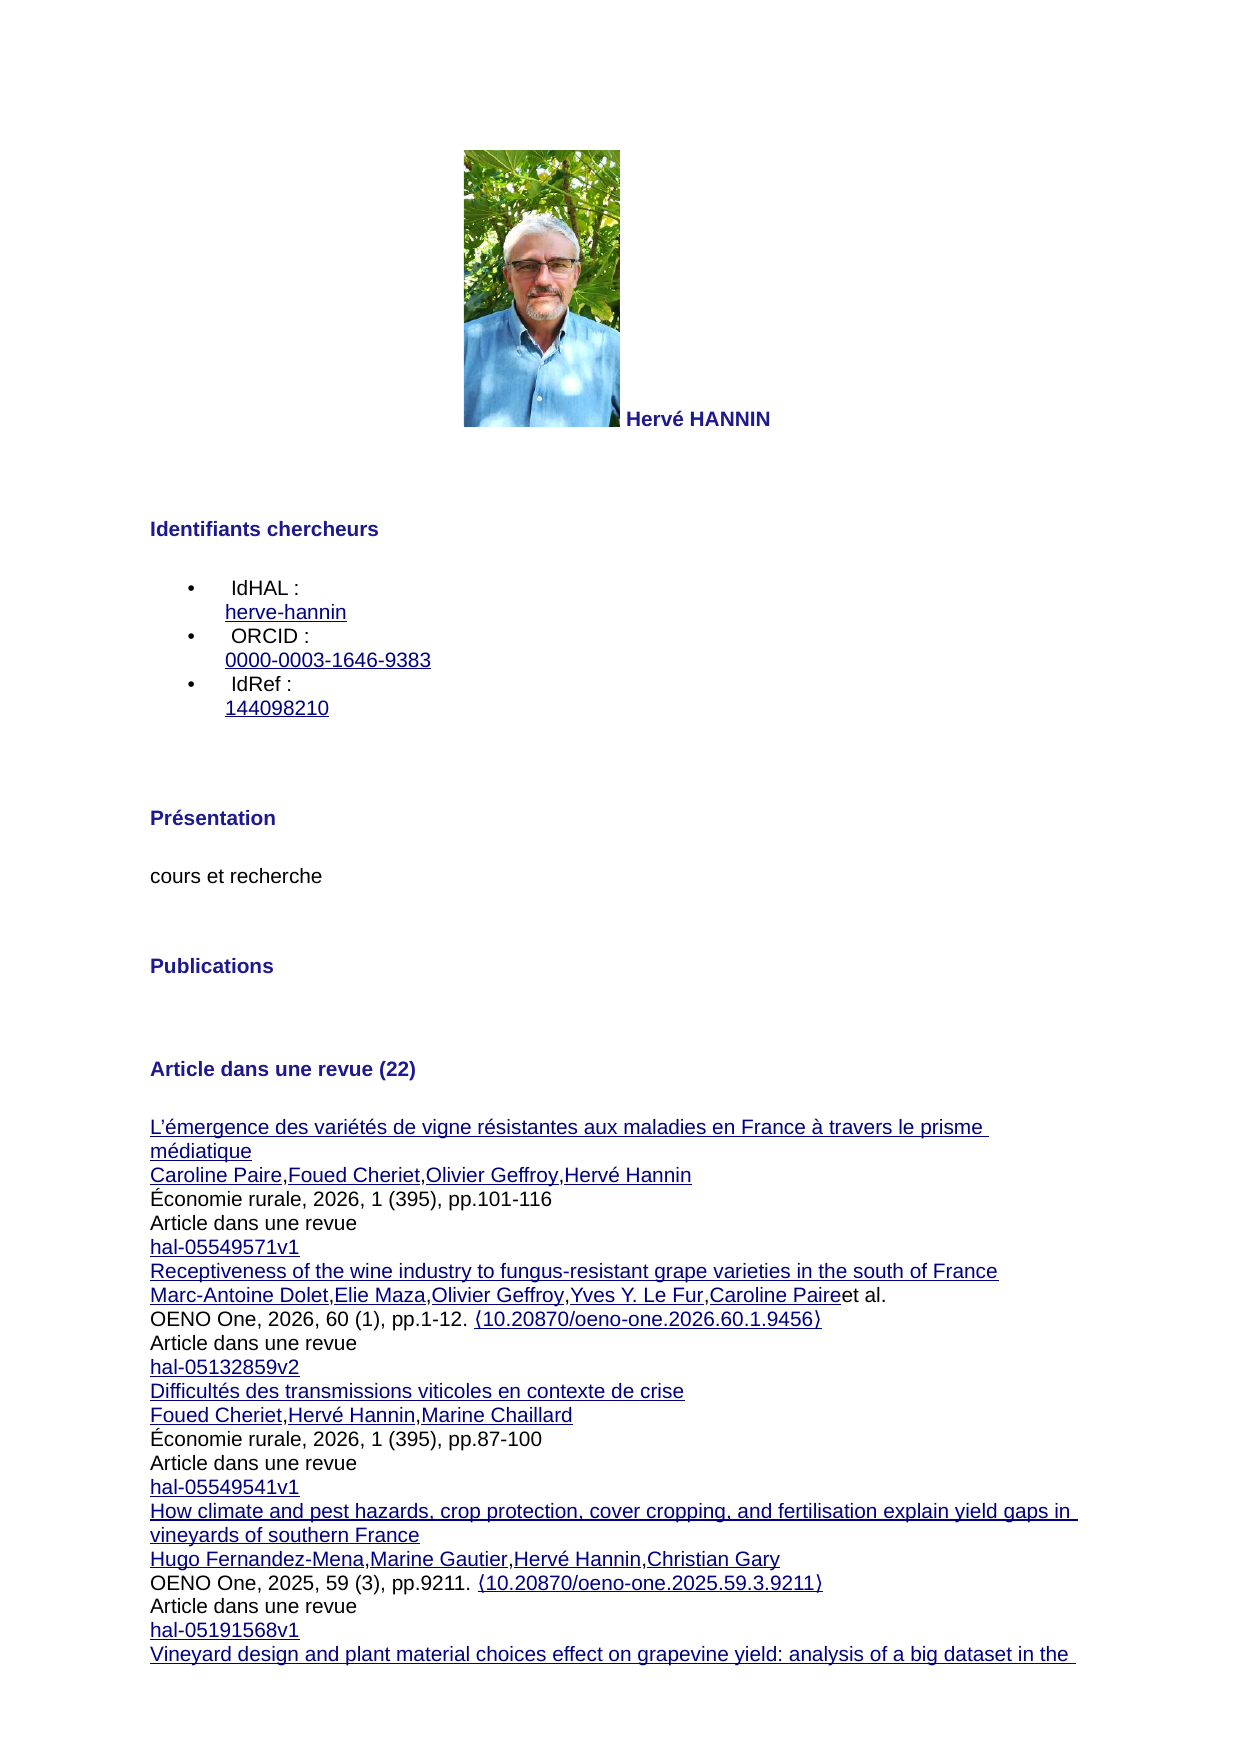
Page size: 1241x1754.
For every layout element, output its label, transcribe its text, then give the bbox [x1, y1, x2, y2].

subtitle Publications [150, 954, 1090, 978]
picture [463, 150, 620, 427]
list IdRef : [187, 671, 1090, 695]
list 0000-0003-1646-9383 [187, 647, 1090, 671]
subtitle Hervé HANNIN [150, 150, 1090, 431]
subtitle Article dans une revue (22) [150, 1057, 1090, 1081]
list herve-hannin [187, 599, 1090, 623]
table_cell How climate and pest hazards, crop protection, cover cropping, and fertilisation explain yield gaps in vineyards of southern France Hugo Fernandez-Mena,Marine Gautier,Hervé Hannin,Christian Gary OENO One, 2025, 59 (3), pp.9211. ⟨10.20870/oeno-one.2025.59.3.9211⟩ Article dans une revue hal-05191568v1 [150, 1499, 1090, 1642]
table_cell Vineyard design and plant material choices effect on grapevine yield: analysis of a big dataset in the [150, 1642, 1090, 1666]
list ORCID : [187, 623, 1090, 647]
table_cell Difficultés des transmissions viticoles en contexte de crise Foued Cheriet,Hervé Hannin,Marine Chaillard Économie rurale, 2026, 1 (395), pp.87-100 Article dans une revue hal-05549541v1 [150, 1379, 1090, 1498]
subtitle Présentation [150, 806, 1090, 830]
list IdHAL : [187, 576, 1090, 599]
subtitle Identifiants chercheurs [150, 517, 1090, 541]
list 144098210 [187, 695, 1090, 719]
table_cell Receptiveness of the wine industry to fungus-resistant grape varieties in the south of France Marc-Antoine Dolet,Elie Maza,Olivier Geffroy,Yves Y. Le Fur,Caroline Paireet al. OENO One, 2026, 60 (1), pp.1-12. ⟨10.20870/oeno-one.2026.60.1.9456⟩ Article dans une revue hal-05132859v2 [150, 1259, 1090, 1379]
table_header L’émergence des variétés de vigne résistantes aux maladies en France à travers le prisme médiatique Caroline Paire,Foued Cheriet,Olivier Geffroy,Hervé Hannin Économie rurale, 2026, 1 (395), pp.101-116 Article dans une revue hal-05549571v1 [150, 1115, 1090, 1259]
text cours et recherche [150, 864, 1090, 888]
